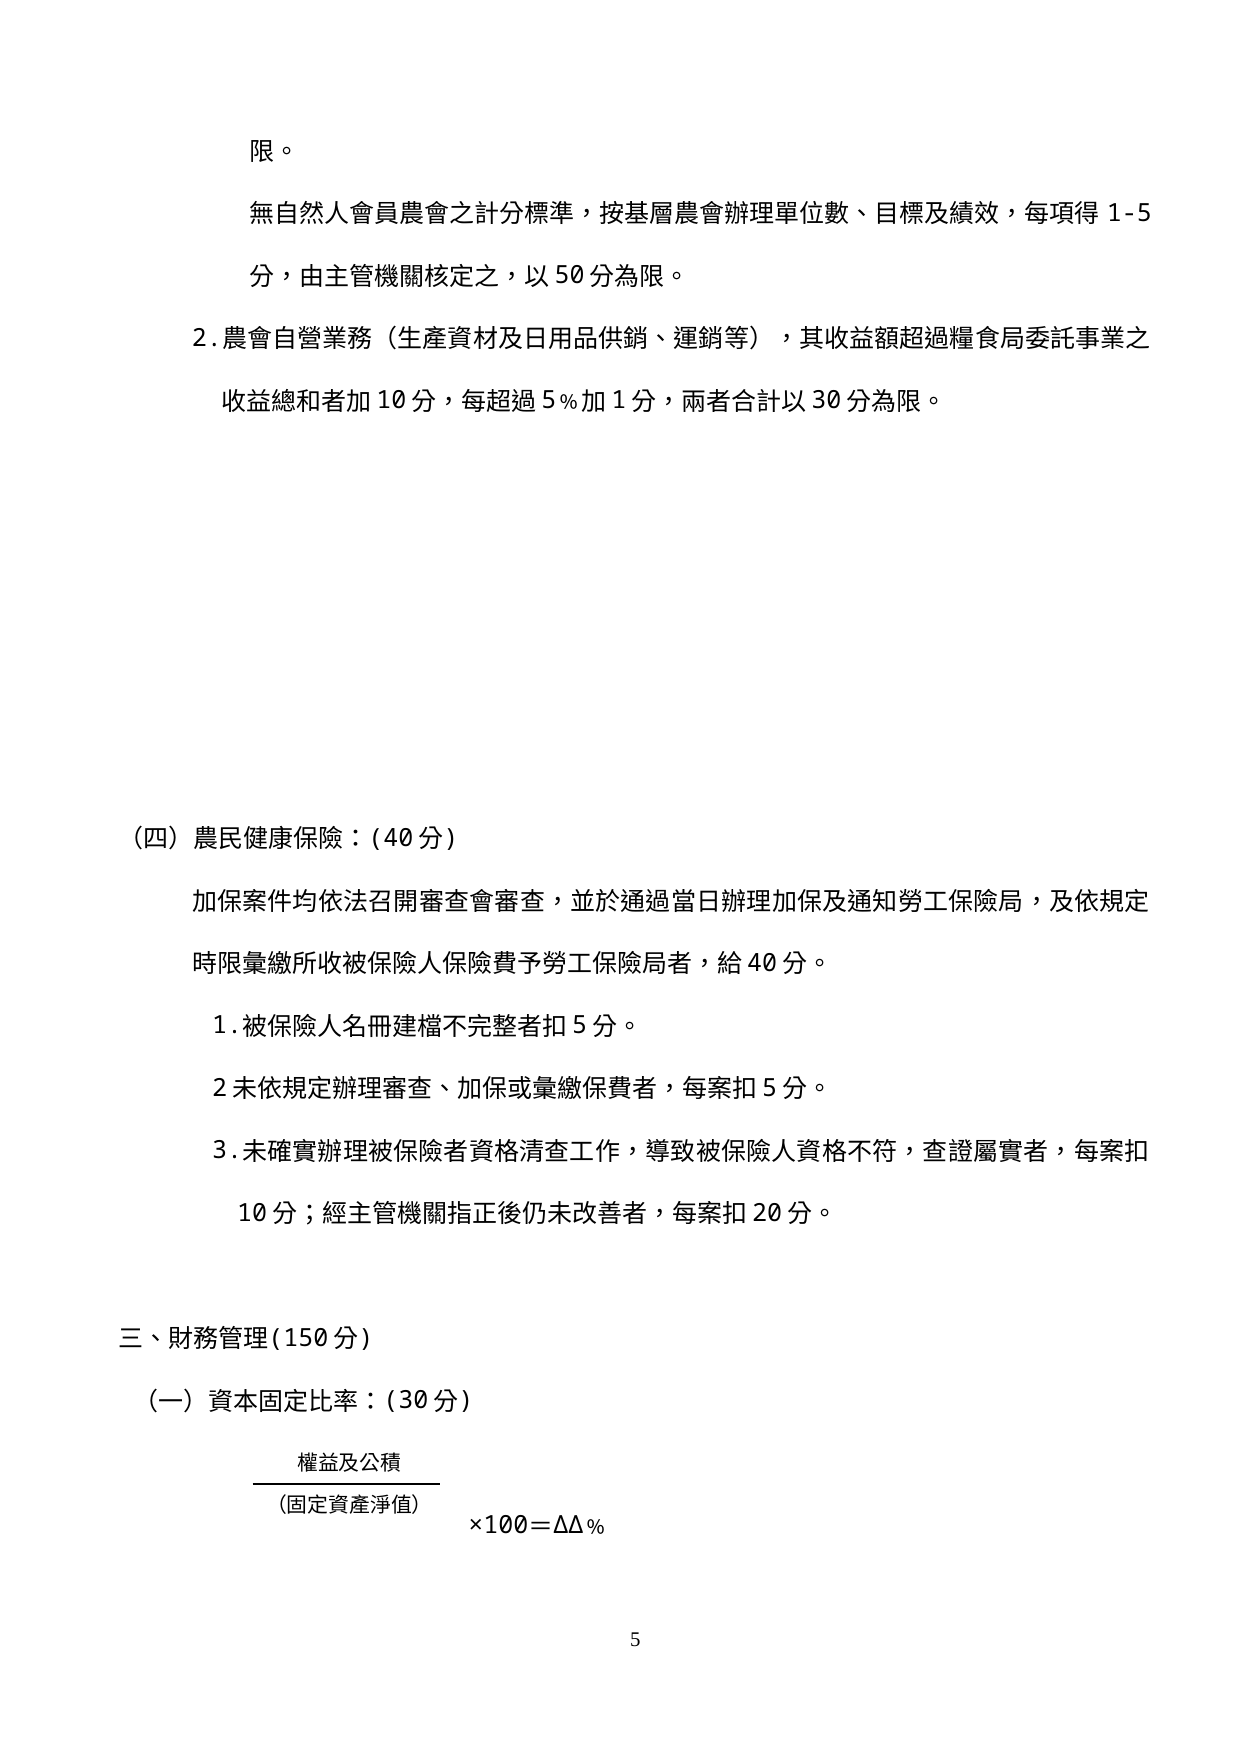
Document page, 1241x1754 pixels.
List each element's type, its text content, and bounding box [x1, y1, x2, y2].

text 1.被保險人名冊建檔不完整者扣5分。 [212, 983, 1152, 1045]
text 三、財務管理(150分) [118, 1295, 1152, 1358]
text （四）農民健康保險：(40分) [118, 795, 1152, 858]
text 限。 [249, 108, 1152, 170]
text ×100＝ΔΔ﹪ [231, 1483, 1152, 1545]
text 2.農會自營業務（生產資材及日用品供銷、運銷等），其收益額超過糧食局委託事業之收益總和者加10分，每超過5﹪加1分，兩者合計以30分為限。 [192, 295, 1152, 420]
text 2未依規定辦理審查、加保或彙繳保費者，每案扣5分。 [212, 1045, 1152, 1108]
text 無自然人會員農會之計分標準，按基層農會辦理單位數、目標及績效，每項得1-5分，由主管機關核定之，以50分為限。 [249, 170, 1152, 295]
text 3.未確實辦理被保險者資格清查工作，導致被保險人資格不符，查證屬實者，每案扣10分；經主管機關指正後仍未改善者，每案扣20分。 [212, 1108, 1152, 1233]
text （一）資本固定比率：(30分) [133, 1358, 1152, 1420]
text 加保案件均依法召開審查會審查，並於通過當日辦理加保及通知勞工保險局，及依規定時限彙繳所收被保險人保險費予勞工保險局者，給40分。 [192, 858, 1152, 983]
